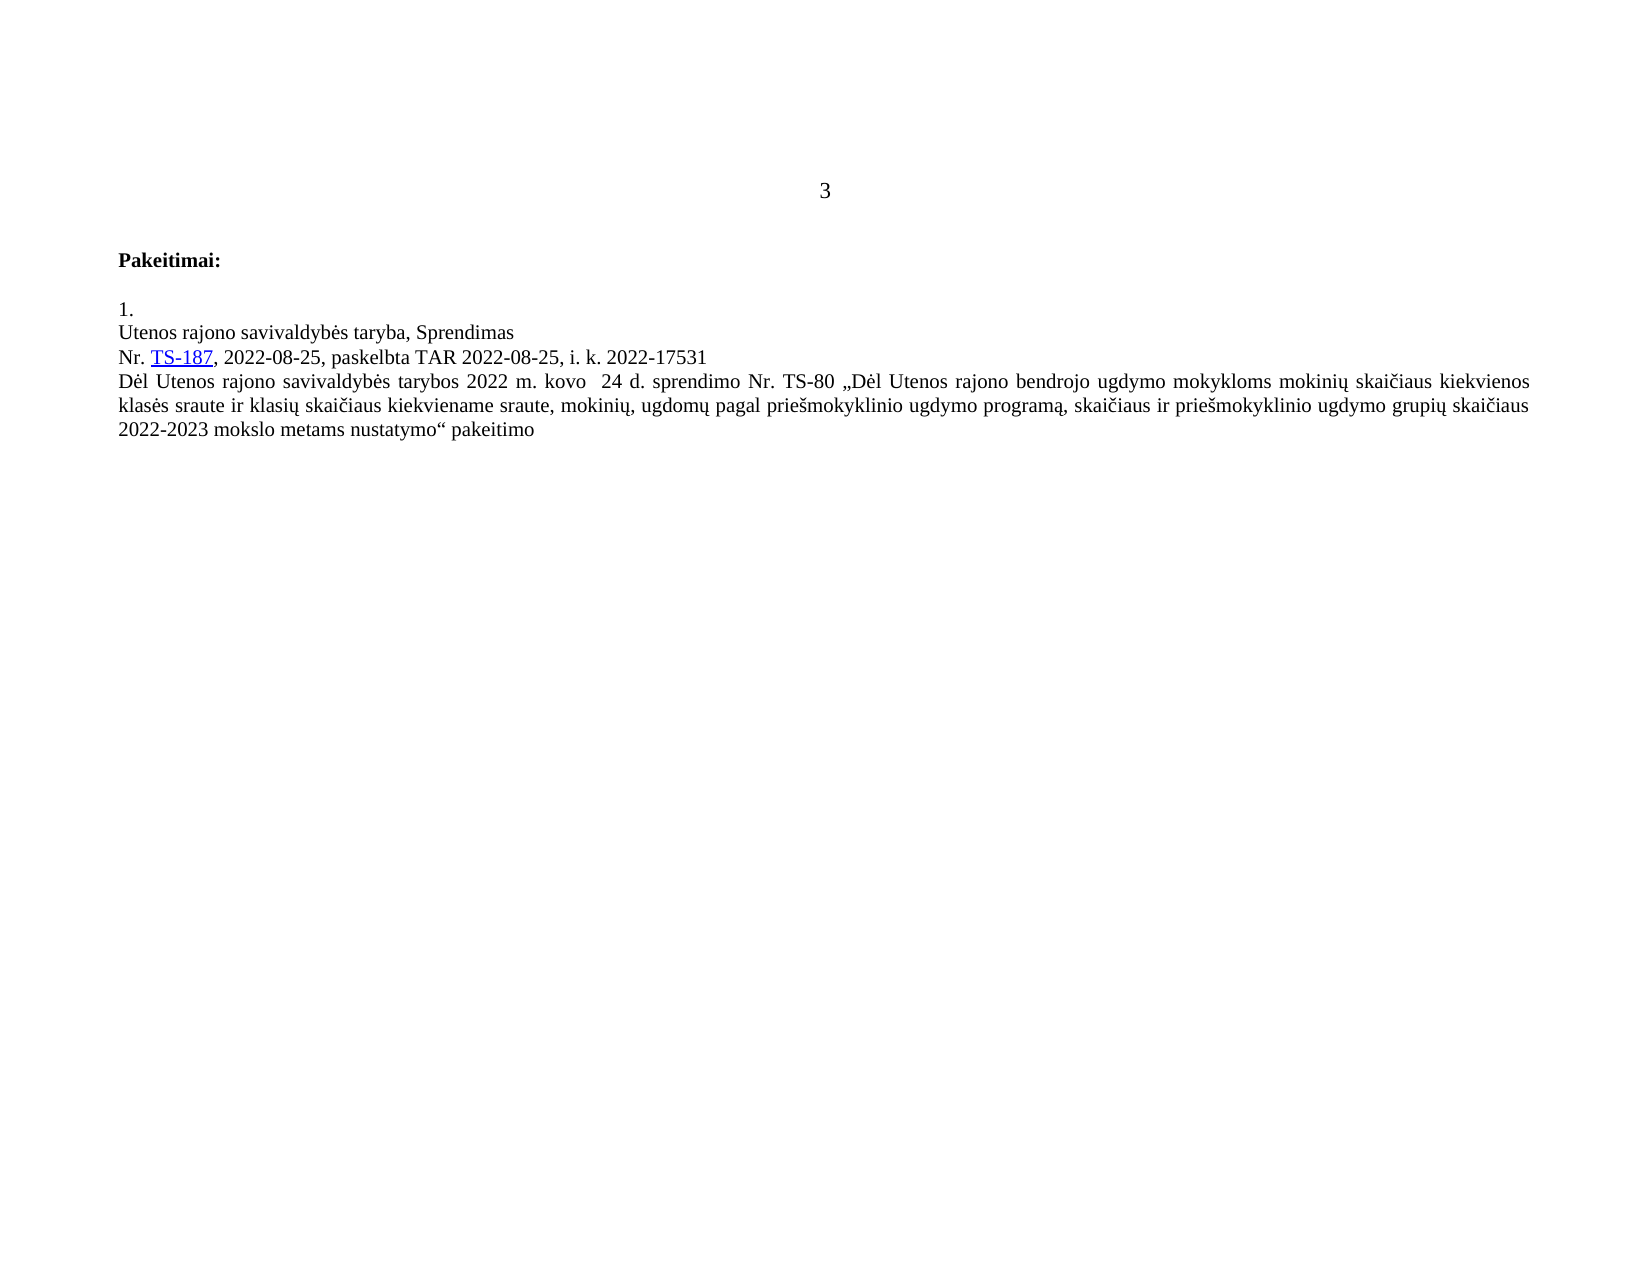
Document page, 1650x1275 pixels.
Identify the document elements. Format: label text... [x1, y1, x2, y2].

text 1. [118, 296, 1532, 321]
text Nr. TS-187, 2022-08-25, paskelbta TAR 2022-08-25, i. k. 2022-17531 [118, 344, 1532, 369]
text Utenos rajono savivaldybės taryba, Sprendimas [118, 321, 1532, 344]
text Pakeitimai: [118, 248, 1532, 272]
text Dėl Utenos rajono savivaldybės tarybos 2022 m. kovo 24 d. sprendimo Nr. TS-80 „Dėl Utenos rajono bendrojo ugdymo mokykloms mokinių skaičiaus kiekvienos klasės sraute ir klasių skaičiaus kiekviename sraute, mokinių, ugdomų pagal priešmokyklinio ugdymo programą, skaičiaus ir priešmokyklinio ugdymo grupių skaičiaus 2022-2023 mokslo metams nustatymo“ pakeitimo [118, 369, 1532, 441]
